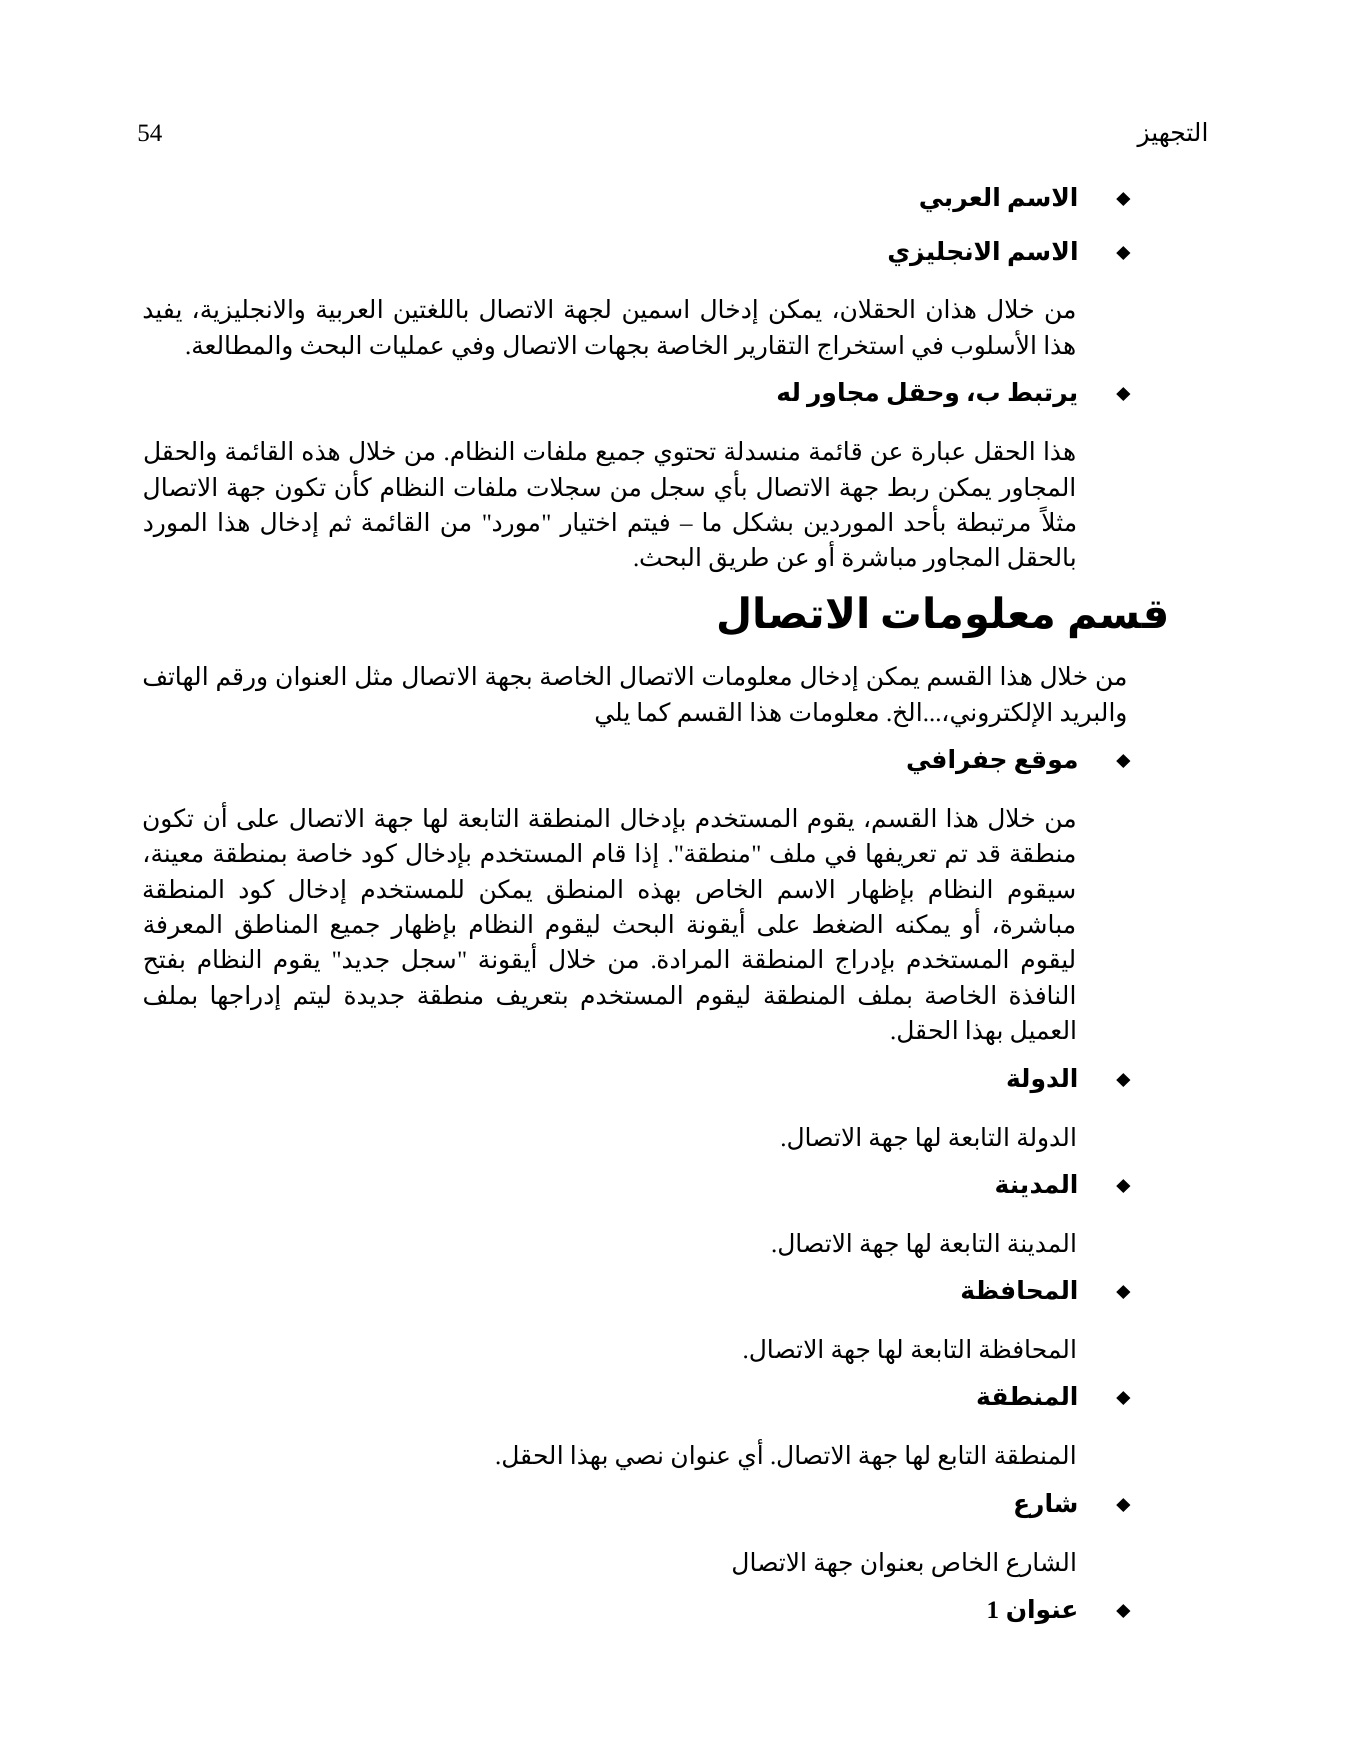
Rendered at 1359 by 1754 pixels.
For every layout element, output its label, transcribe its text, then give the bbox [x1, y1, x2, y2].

list المحافظة [177, 1269, 1116, 1305]
text من خلال هذا القسم يمكن إدخال معلومات الاتصال الخاصة بجهة الاتصال مثل العنوان ورقم الهاتف والبريد الإلكتروني،...الخ. معلومات هذا القسم كما يلي [142, 656, 1128, 726]
text المنطقة التابع لها جهة الاتصال. أي عنوان نصي بهذا الحقل. [142, 1435, 1077, 1470]
text الشارع الخاص بعنوان جهة الاتصال [142, 1541, 1077, 1576]
text هذا الحقل عبارة عن قائمة منسدلة تحتوي جميع ملفات النظام. من خلال هذه القائمة والحقل المجاور يمكن ربط جهة الاتصال بأي سجل من سجلات ملفات النظام كأن تكون جهة الاتصال مثلاً مرتبطة بأحد الموردين بشكل ما – فيتم اختيار "مورد" من القائمة ثم إدخال هذا المورد بالحقل المجاور مباشرة أو عن طريق البحث. [142, 431, 1077, 572]
text الدولة التابعة لها جهة الاتصال. [142, 1116, 1077, 1151]
list المنطقة [177, 1376, 1116, 1411]
text قسم معلومات الاتصال [142, 590, 1169, 638]
list الاسم الانجليزي [177, 230, 1116, 265]
list يرتبط ب، وحقل مجاور له [177, 372, 1116, 407]
list موقع جفرافي [177, 738, 1116, 774]
list شارع [177, 1482, 1116, 1517]
text المدينة التابعة لها جهة الاتصال. [142, 1222, 1077, 1258]
list المدينة [177, 1163, 1116, 1199]
list الدولة [177, 1057, 1116, 1092]
list الاسم العربي [177, 177, 1116, 212]
text من خلال هذا القسم، يقوم المستخدم بإدخال المنطقة التابعة لها جهة الاتصال على أن تكون منطقة قد تم تعريفها في ملف "منطقة". إذا قام المستخدم بإدخال كود خاصة بمنطقة معينة، سيقوم النظام بإظهار الاسم الخاص بهذه المنطق يمكن للمستخدم إدخال كود المنطقة مباشرة، أو يمكنه الضغط على أيقونة البحث ليقوم النظام بإظهار جميع المناطق المعرفة ليقوم المستخدم بإدراج المنطقة المرادة. من خلال أيقونة "سجل جديد" يقوم النظام بفتح النافذة الخاصة بملف المنطقة ليقوم المستخدم بتعريف منطقة جديدة ليتم إدراجها بملف العميل بهذا الحقل. [142, 797, 1077, 1045]
text المحافظة التابعة لها جهة الاتصال. [142, 1328, 1077, 1364]
list عنوان 1 [177, 1588, 1116, 1624]
text من خلال هذان الحقلان، يمكن إدخال اسمين لجهة الاتصال باللغتين العربية والانجليزية، يفيد هذا الأسلوب في استخراج التقارير الخاصة بجهات الاتصال وفي عمليات البحث والمطالعة. [142, 289, 1077, 360]
